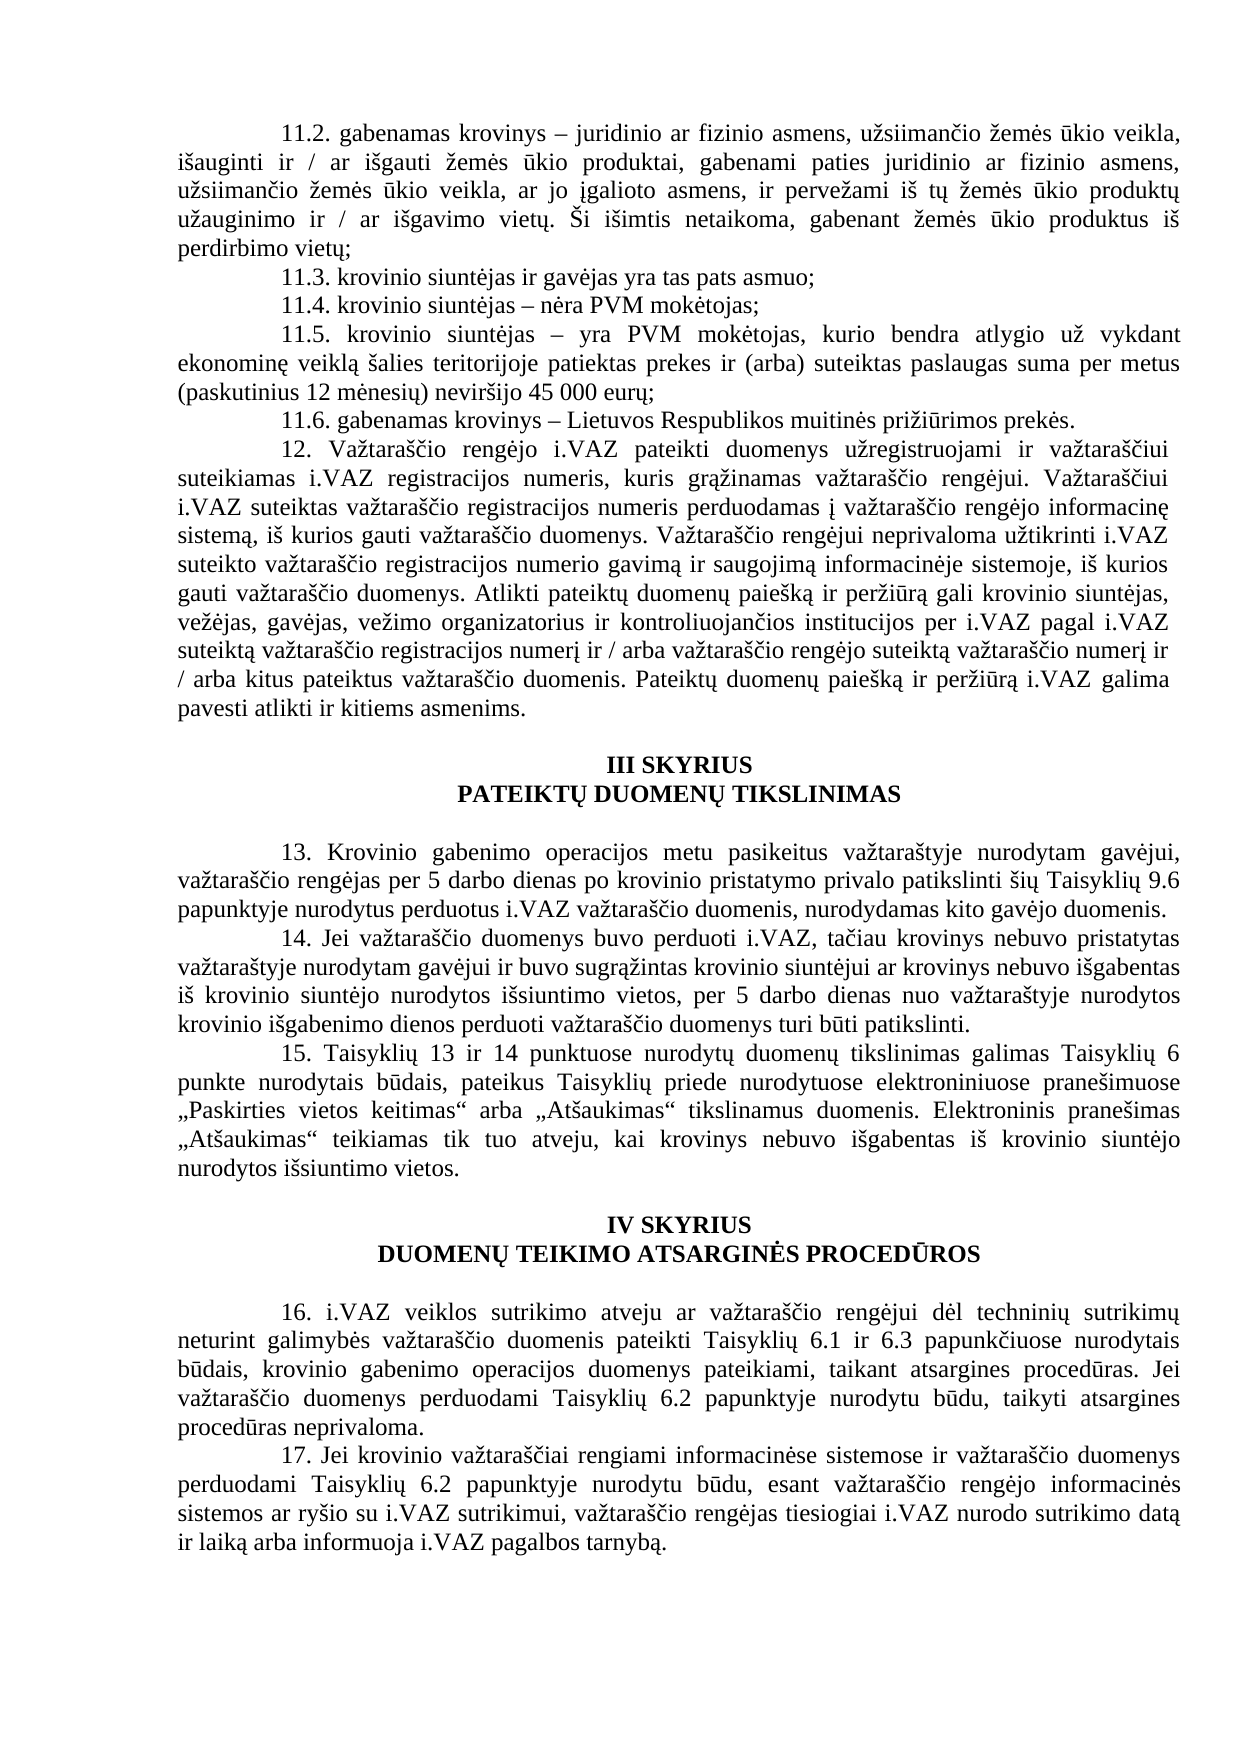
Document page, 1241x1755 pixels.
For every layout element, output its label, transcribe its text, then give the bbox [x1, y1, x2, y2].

text 11.5. krovinio siuntėjas – yra PVM mokėtojas, kurio bendra atlygio už vykdant ekonominę veiklą šalies teritorijoje patiektas prekes ir (arba) suteiktas paslaugas suma per metus (paskutinius 12 mėnesių) neviršijo 45 000 eurų; [177, 319, 1181, 406]
text 11.3. krovinio siuntėjas ir gavėjas yra tas pats asmuo; [177, 262, 1181, 291]
text III SKYRIUS [177, 751, 1181, 779]
text 11.6. gabenamas krovinys – Lietuvos Respublikos muitinės prižiūrimos prekės. [281, 406, 1181, 434]
text IV SKYRIUS [177, 1211, 1181, 1239]
text 17. Jei krovinio važtaraščiai rengiami informacinėse sistemose ir važtaraščio duomenys perduodami Taisyklių 6.2 papunktyje nurodytu būdu, esant važtaraščio rengėjo informacinės sistemos ar ryšio su i.VAZ sutrikimui, važtaraščio rengėjas tiesiogiai i.VAZ nurodo sutrikimo datą ir laiką arba informuoja i.VAZ pagalbos tarnybą. [177, 1441, 1181, 1556]
text DUOMENŲ TEIKIMO ATSARGINĖS PROCEDŪROS [177, 1239, 1181, 1268]
text PATEIKTŲ DUOMENŲ TIKSLINIMAS [177, 779, 1181, 808]
text 14. Jei važtaraščio duomenys buvo perduoti i.VAZ, tačiau krovinys nebuvo pristatytas važtaraštyje nurodytam gavėjui ir buvo sugrąžintas krovinio siuntėjui ar krovinys nebuvo išgabentas iš krovinio siuntėjo nurodytos išsiuntimo vietos, per 5 darbo dienas nuo važtaraštyje nurodytos krovinio išgabenimo dienos perduoti važtaraščio duomenys turi būti patikslinti. [177, 923, 1181, 1038]
text 15. Taisyklių 13 ir 14 punktuose nurodytų duomenų tikslinimas galimas Taisyklių 6 punkte nurodytais būdais, pateikus Taisyklių priede nurodytuose elektroniniuose pranešimuose „Paskirties vietos keitimas“ arba „Atšaukimas“ tikslinamus duomenis. Elektroninis pranešimas „Atšaukimas“ teikiamas tik tuo atveju, kai krovinys nebuvo išgabentas iš krovinio siuntėjo nurodytos išsiuntimo vietos. [177, 1038, 1181, 1182]
text 13. Krovinio gabenimo operacijos metu pasikeitus važtaraštyje nurodytam gavėjui, važtaraščio rengėjas per 5 darbo dienas po krovinio pristatymo privalo patikslinti šių Taisyklių 9.6 papunktyje nurodytus perduotus i.VAZ važtaraščio duomenis, nurodydamas kito gavėjo duomenis. [177, 837, 1181, 923]
text 11.4. krovinio siuntėjas – nėra PVM mokėtojas; [177, 291, 1181, 319]
text 11.2. gabenamas krovinys – juridinio ar fizinio asmens, užsiimančio žemės ūkio veikla, išauginti ir / ar išgauti žemės ūkio produktai, gabenami paties juridinio ar fizinio asmens, užsiimančio žemės ūkio veikla, ar jo įgalioto asmens, ir pervežami iš tų žemės ūkio produktų užauginimo ir / ar išgavimo vietų. Ši išimtis netaikoma, gabenant žemės ūkio produktus iš perdirbimo vietų; [177, 118, 1181, 262]
text 12. Važtaraščio rengėjo i.VAZ pateikti duomenys užregistruojami ir važtaraščiui suteikiamas i.VAZ registracijos numeris, kuris grąžinamas važtaraščio rengėjui. Važtaraščiui i.VAZ suteiktas važtaraščio registracijos numeris perduodamas į važtaraščio rengėjo informacinę sistemą, iš kurios gauti važtaraščio duomenys. Važtaraščio rengėjui neprivaloma užtikrinti i.VAZ suteikto važtaraščio registracijos numerio gavimą ir saugojimą informacinėje sistemoje, iš kurios gauti važtaraščio duomenys. Atlikti pateiktų duomenų paiešką ir peržiūrą gali krovinio siuntėjas, vežėjas, gavėjas, vežimo organizatorius ir kontroliuojančios institucijos per i.VAZ pagal i.VAZ suteiktą važtaraščio registracijos numerį ir / arba važtaraščio rengėjo suteiktą važtaraščio numerį ir / arba kitus pateiktus važtaraščio duomenis. Pateiktų duomenų paiešką ir peržiūrą i.VAZ galima pavesti atlikti ir kitiems asmenims. [177, 434, 1169, 722]
text 16. i.VAZ veiklos sutrikimo atveju ar važtaraščio rengėjui dėl techninių sutrikimų neturint galimybės važtaraščio duomenis pateikti Taisyklių 6.1 ir 6.3 papunkčiuose nurodytais būdais, krovinio gabenimo operacijos duomenys pateikiami, taikant atsargines procedūras. Jei važtaraščio duomenys perduodami Taisyklių 6.2 papunktyje nurodytu būdu, taikyti atsargines procedūras neprivaloma. [177, 1297, 1181, 1441]
